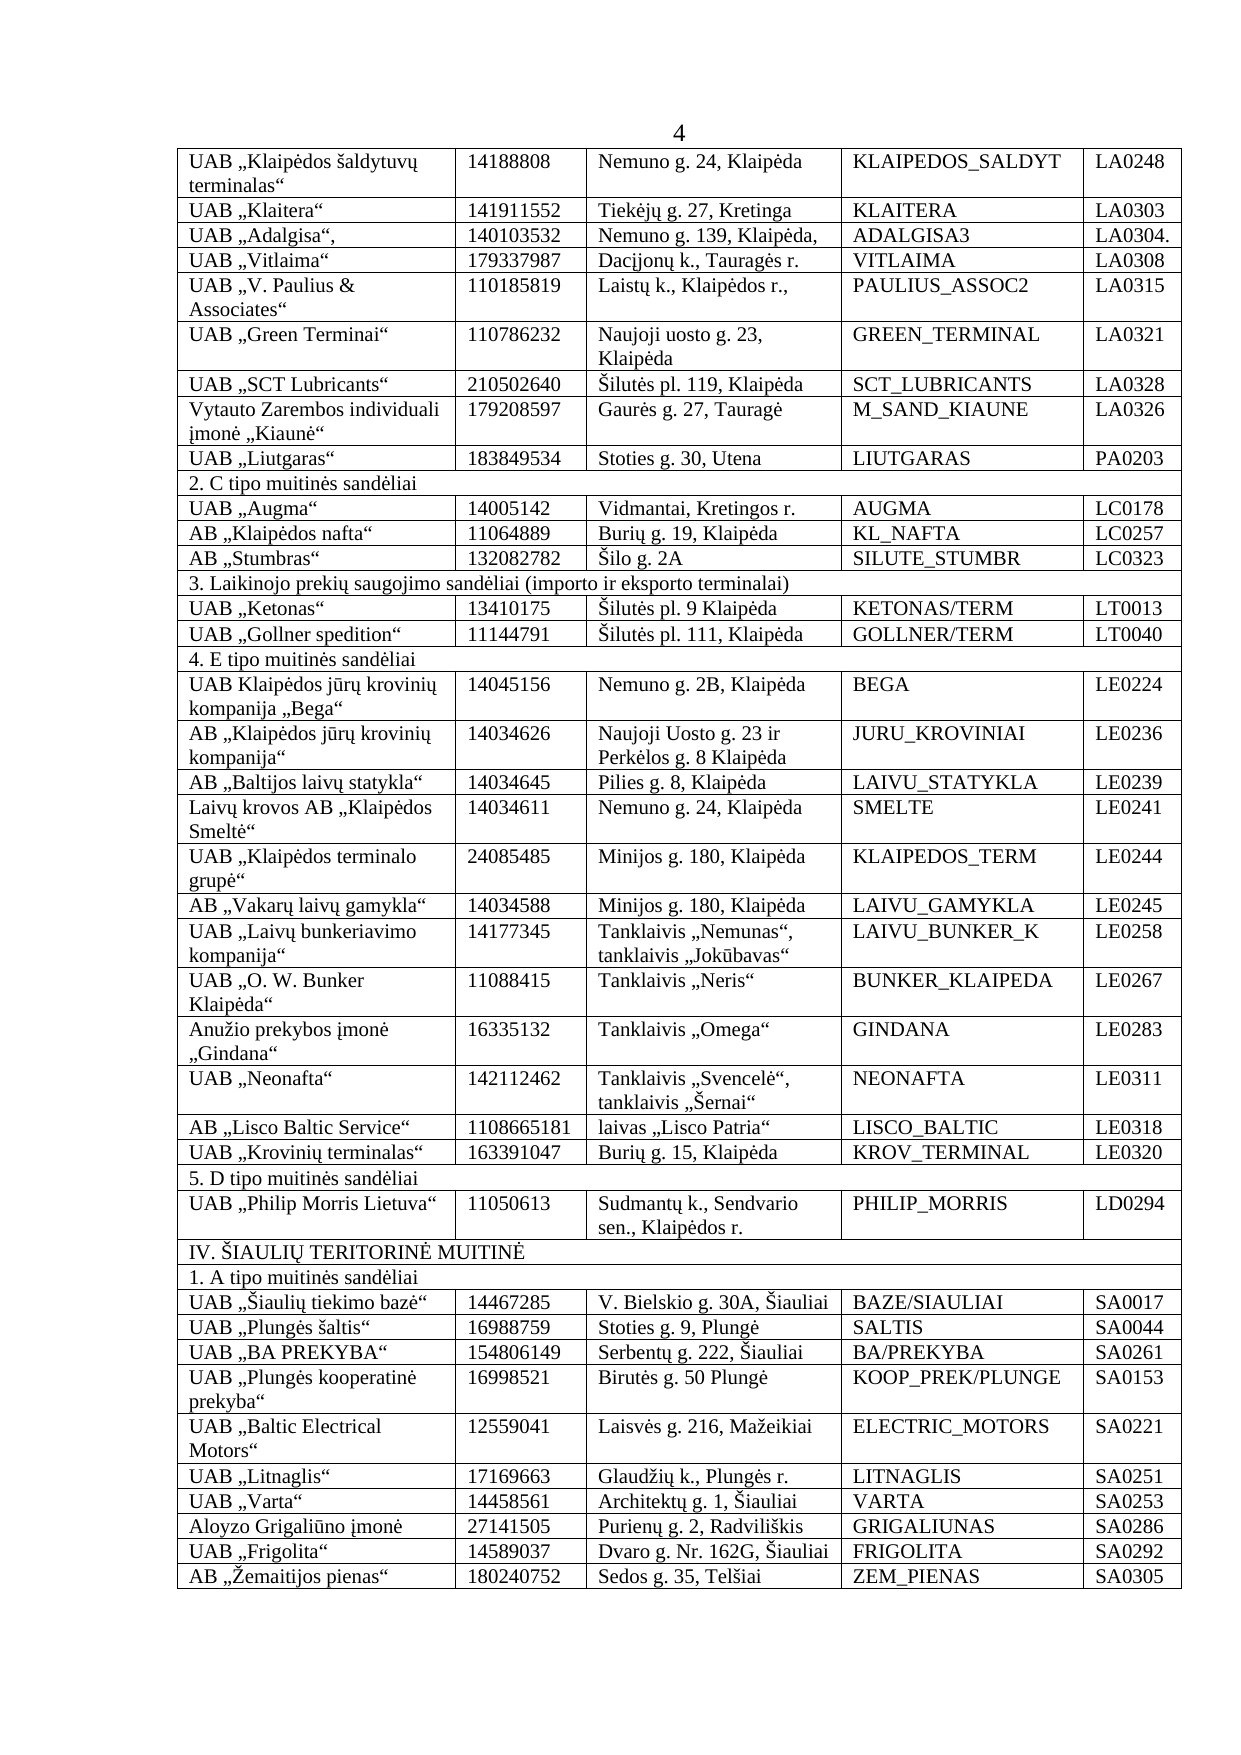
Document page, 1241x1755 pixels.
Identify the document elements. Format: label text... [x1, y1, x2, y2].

table_cell 14034588 [456, 894, 586, 917]
table_cell LAIVU_STATYKLA [842, 770, 1083, 794]
table_cell LA0248 [1084, 149, 1181, 197]
table_cell LE0283 [1084, 1017, 1181, 1065]
table_cell UAB „O. W. Bunker Klaipėda“ [178, 968, 455, 1016]
table_cell Nemuno g. 2B, Klaipėda [587, 672, 841, 720]
table_cell 4. E tipo muitinės sandėliai [178, 647, 1181, 671]
table_cell SMELTE [842, 795, 1083, 843]
table_cell KLAIPEDOS_SALDYT [842, 149, 1083, 197]
table_cell NEONAFTA [842, 1066, 1083, 1114]
table_cell 11144791 [456, 621, 586, 646]
table_cell BEGA [842, 672, 1083, 720]
table_cell LE0224 [1084, 672, 1181, 720]
table_cell 1. A tipo muitinės sandėliai [178, 1265, 1181, 1289]
table_cell PHILIP_MORRIS [842, 1191, 1083, 1239]
table_cell UAB „Plungės šaltis“ [178, 1315, 455, 1339]
table_cell LE0239 [1084, 770, 1181, 794]
table_cell 12559041 [456, 1414, 586, 1462]
table_cell PA0203 [1084, 446, 1181, 470]
table_cell Serbentų g. 222, Šiauliai [587, 1340, 841, 1364]
table_cell SA0221 [1084, 1414, 1181, 1462]
table_cell 140103532 [456, 223, 586, 247]
table_cell UAB „BA PREKYBA“ [178, 1340, 455, 1364]
table_cell VITLAIMA [842, 248, 1083, 272]
table_cell 142112462 [456, 1066, 586, 1114]
table_cell BUNKER_KLAIPEDA [842, 968, 1083, 1016]
table_cell 17169663 [456, 1464, 586, 1488]
table_cell 2. C tipo muitinės sandėliai [178, 471, 1181, 495]
table_cell LE0241 [1084, 795, 1181, 843]
table_cell Anužio prekybos įmonė „Gindana“ [178, 1017, 455, 1065]
table_cell AB „Baltijos laivų statykla“ [178, 770, 455, 794]
table_cell UAB „Augma“ [178, 496, 455, 520]
table_cell LA0303 [1084, 198, 1181, 222]
table_cell LAIVU_BUNKER_K [842, 919, 1083, 967]
table_cell 16998521 [456, 1365, 586, 1413]
table_cell 179337987 [456, 248, 586, 272]
table_cell KLAITERA [842, 198, 1083, 222]
table_cell ELECTRIC_MOTORS [842, 1414, 1083, 1462]
table_cell LE0258 [1084, 919, 1181, 967]
table_cell Naujoji Uosto g. 23 ir Perkėlos g. 8 Klaipėda [587, 721, 841, 769]
table_cell Vidmantai, Kretingos r. [587, 496, 841, 520]
table_cell Sudmantų k., Sendvario sen., Klaipėdos r. [587, 1191, 841, 1239]
table_cell LAIVU_GAMYKLA [842, 894, 1083, 917]
table_cell GOLLNER/TERM [842, 621, 1083, 646]
table_cell BAZE/SIAULIAI [842, 1290, 1083, 1314]
table_cell Purienų g. 2, Radviliškis [587, 1514, 841, 1538]
table_cell UAB „Gollner spedition“ [178, 621, 455, 646]
table_cell 14177345 [456, 919, 586, 967]
table_cell AB „Žemaitijos pienas“ [178, 1564, 455, 1588]
table_cell LITNAGLIS [842, 1464, 1083, 1488]
table_cell Nemuno g. 24, Klaipėda [587, 795, 841, 843]
table_cell LA0326 [1084, 397, 1181, 445]
table_cell 11064889 [456, 521, 586, 545]
table_cell Tanklaivis „Neris“ [587, 968, 841, 1016]
table_cell 14458561 [456, 1489, 586, 1513]
table_cell Minijos g. 180, Klaipėda [587, 894, 841, 917]
table_cell JURU_KROVINIAI [842, 721, 1083, 769]
table_cell ADALGISA3 [842, 223, 1083, 247]
table_cell 14188808 [456, 149, 586, 197]
table_cell 110786232 [456, 322, 586, 370]
table_cell UAB „Philip Morris Lietuva“ [178, 1191, 455, 1239]
table_cell 13410175 [456, 596, 586, 620]
table_cell V. Bielskio g. 30A, Šiauliai [587, 1290, 841, 1314]
table_cell 24085485 [456, 844, 586, 892]
table_cell Šilutės pl. 119, Klaipėda [587, 371, 841, 396]
table_cell 14467285 [456, 1290, 586, 1314]
table_cell SA0305 [1084, 1564, 1181, 1588]
table_cell UAB „Baltic Electrical Motors“ [178, 1414, 455, 1462]
table_cell Sedos g. 35, Telšiai [587, 1564, 841, 1588]
table_cell ZEM_PIENAS [842, 1564, 1083, 1588]
table_cell GINDANA [842, 1017, 1083, 1065]
table_cell AB „Lisco Baltic Service“ [178, 1115, 455, 1139]
table_cell KETONAS/TERM [842, 596, 1083, 620]
table_cell UAB „Ketonas“ [178, 596, 455, 620]
table_cell LE0318 [1084, 1115, 1181, 1139]
table_cell SA0017 [1084, 1290, 1181, 1314]
table_cell 16335132 [456, 1017, 586, 1065]
table_cell 16988759 [456, 1315, 586, 1339]
table_cell 141911552 [456, 198, 586, 222]
table_cell 27141505 [456, 1514, 586, 1538]
table_cell FRIGOLITA [842, 1539, 1083, 1563]
table_cell UAB „Krovinių terminalas“ [178, 1140, 455, 1164]
table_cell Burių g. 15, Klaipėda [587, 1140, 841, 1164]
table_cell UAB „Vitlaima“ [178, 248, 455, 272]
table_cell LA0308 [1084, 248, 1181, 272]
table_cell 110185819 [456, 273, 586, 321]
table_cell UAB „Klaipėdos šaldytuvų terminalas“ [178, 149, 455, 197]
table_cell LD0294 [1084, 1191, 1181, 1239]
table_cell SA0153 [1084, 1365, 1181, 1413]
table_cell Dacįjonų k., Tauragės r. [587, 248, 841, 272]
table_cell Tanklaivis „Nemunas“, tanklaivis „Jokūbavas“ [587, 919, 841, 967]
table_cell SCT_LUBRICANTS [842, 371, 1083, 396]
table_cell LT0013 [1084, 596, 1181, 620]
table_cell UAB „Adalgisa“, [178, 223, 455, 247]
table_cell 14045156 [456, 672, 586, 720]
table_cell VARTA [842, 1489, 1083, 1513]
table_cell UAB „Litnaglis“ [178, 1464, 455, 1488]
table_cell SA0292 [1084, 1539, 1181, 1563]
table_cell LE0244 [1084, 844, 1181, 892]
table_cell SA0253 [1084, 1489, 1181, 1513]
table_cell UAB „Klaipėdos terminalo grupė“ [178, 844, 455, 892]
table_cell 14034626 [456, 721, 586, 769]
table_cell Stoties g. 30, Utena [587, 446, 841, 470]
table_cell Gaurės g. 27, Tauragė [587, 397, 841, 445]
table_cell KOOP_PREK/PLUNGE [842, 1365, 1083, 1413]
table_cell Laisvės g. 216, Mažeikiai [587, 1414, 841, 1462]
table_cell 210502640 [456, 371, 586, 396]
table_cell LC0323 [1084, 546, 1181, 570]
table_cell AB „Vakarų laivų gamykla“ [178, 894, 455, 917]
table_cell LC0178 [1084, 496, 1181, 520]
table_cell 132082782 [456, 546, 586, 570]
table_cell Šilutės pl. 9 Klaipėda [587, 596, 841, 620]
table_cell 11050613 [456, 1191, 586, 1239]
table_cell Burių g. 19, Klaipėda [587, 521, 841, 545]
table_cell UAB „V. Paulius & Associates“ [178, 273, 455, 321]
table_cell Glaudžių k., Plungės r. [587, 1464, 841, 1488]
table_cell Laivų krovos AB „Klaipėdos Smeltė“ [178, 795, 455, 843]
table_cell 14034611 [456, 795, 586, 843]
table_cell GRIGALIUNAS [842, 1514, 1083, 1538]
table_cell Pilies g. 8, Klaipėda [587, 770, 841, 794]
table_cell LC0257 [1084, 521, 1181, 545]
table_cell laivas „Lisco Patria“ [587, 1115, 841, 1139]
table_cell UAB „Neonafta“ [178, 1066, 455, 1114]
table_cell LA0321 [1084, 322, 1181, 370]
table_cell SILUTE_STUMBR [842, 546, 1083, 570]
table_cell 1108665181 [456, 1115, 586, 1139]
table_cell SA0251 [1084, 1464, 1181, 1488]
table_cell LE0245 [1084, 894, 1181, 917]
table_cell Vytauto Zarembos individuali įmonė „Kiaunė“ [178, 397, 455, 445]
table_cell UAB „Plungės kooperatinė prekyba“ [178, 1365, 455, 1413]
table_cell Nemuno g. 24, Klaipėda [587, 149, 841, 197]
table_cell Tanklaivis „Omega“ [587, 1017, 841, 1065]
table_cell UAB „Green Terminai“ [178, 322, 455, 370]
table_cell Architektų g. 1, Šiauliai [587, 1489, 841, 1513]
table_cell 154806149 [456, 1340, 586, 1364]
table_cell UAB „SCT Lubricants“ [178, 371, 455, 396]
table_cell LE0311 [1084, 1066, 1181, 1114]
table_cell UAB Klaipėdos jūrų krovinių kompanija „Bega“ [178, 672, 455, 720]
table_cell Naujoji uosto g. 23, Klaipėda [587, 322, 841, 370]
table_cell Minijos g. 180, Klaipėda [587, 844, 841, 892]
table_cell KL_NAFTA [842, 521, 1083, 545]
table_cell Šilo g. 2A [587, 546, 841, 570]
table_cell SA0286 [1084, 1514, 1181, 1538]
table_cell 3. Laikinojo prekių saugojimo sandėliai (importo ir eksporto terminalai) [178, 571, 1181, 595]
table_cell LE0267 [1084, 968, 1181, 1016]
table_cell UAB „Varta“ [178, 1489, 455, 1513]
table_cell IV. ŠIAULIŲ TERITORINĖ MUITINĖ [178, 1240, 1181, 1264]
table_cell 14034645 [456, 770, 586, 794]
table_cell GREEN_TERMINAL [842, 322, 1083, 370]
table_cell KLAIPEDOS_TERM [842, 844, 1083, 892]
table_cell AB „Klaipėdos nafta“ [178, 521, 455, 545]
table_cell LA0328 [1084, 371, 1181, 396]
table_cell Dvaro g. Nr. 162G, Šiauliai [587, 1539, 841, 1563]
table_cell SA0044 [1084, 1315, 1181, 1339]
table_cell AUGMA [842, 496, 1083, 520]
table_cell UAB „Klaitera“ [178, 198, 455, 222]
table_cell LIUTGARAS [842, 446, 1083, 470]
table_cell LA0315 [1084, 273, 1181, 321]
table_cell UAB „Laivų bunkeriavimo kompanija“ [178, 919, 455, 967]
table_cell AB „Klaipėdos jūrų krovinių kompanija“ [178, 721, 455, 769]
table_cell UAB „Frigolita“ [178, 1539, 455, 1563]
table_cell Aloyzo Grigaliūno įmonė [178, 1514, 455, 1538]
table_cell 14005142 [456, 496, 586, 520]
table_cell AB „Stumbras“ [178, 546, 455, 570]
table_cell Nemuno g. 139, Klaipėda, [587, 223, 841, 247]
table_cell LE0320 [1084, 1140, 1181, 1164]
table_cell BA/PREKYBA [842, 1340, 1083, 1364]
table_cell Tiekėjų g. 27, Kretinga [587, 198, 841, 222]
table_cell KROV_TERMINAL [842, 1140, 1083, 1164]
table_cell Stoties g. 9, Plungė [587, 1315, 841, 1339]
table_cell 14589037 [456, 1539, 586, 1563]
table_cell Birutės g. 50 Plungė [587, 1365, 841, 1413]
table_cell Šilutės pl. 111, Klaipėda [587, 621, 841, 646]
table_cell LT0040 [1084, 621, 1181, 646]
table_cell UAB „Liutgaras“ [178, 446, 455, 470]
table_cell LISCO_BALTIC [842, 1115, 1083, 1139]
table_cell 180240752 [456, 1564, 586, 1588]
table_cell 5. D tipo muitinės sandėliai [178, 1165, 1181, 1189]
table_cell Laistų k., Klaipėdos r., [587, 273, 841, 321]
table_cell UAB „Šiaulių tiekimo bazė“ [178, 1290, 455, 1314]
table_cell LE0236 [1084, 721, 1181, 769]
table_cell LA0304. [1084, 223, 1181, 247]
table_cell 11088415 [456, 968, 586, 1016]
table_cell M_SAND_KIAUNE [842, 397, 1083, 445]
table_cell 163391047 [456, 1140, 586, 1164]
table_cell 179208597 [456, 397, 586, 445]
table_cell SALTIS [842, 1315, 1083, 1339]
table_cell Tanklaivis „Svencelė“, tanklaivis „Šernai“ [587, 1066, 841, 1114]
table_cell SA0261 [1084, 1340, 1181, 1364]
table_cell PAULIUS_ASSOC2 [842, 273, 1083, 321]
table_cell 183849534 [456, 446, 586, 470]
